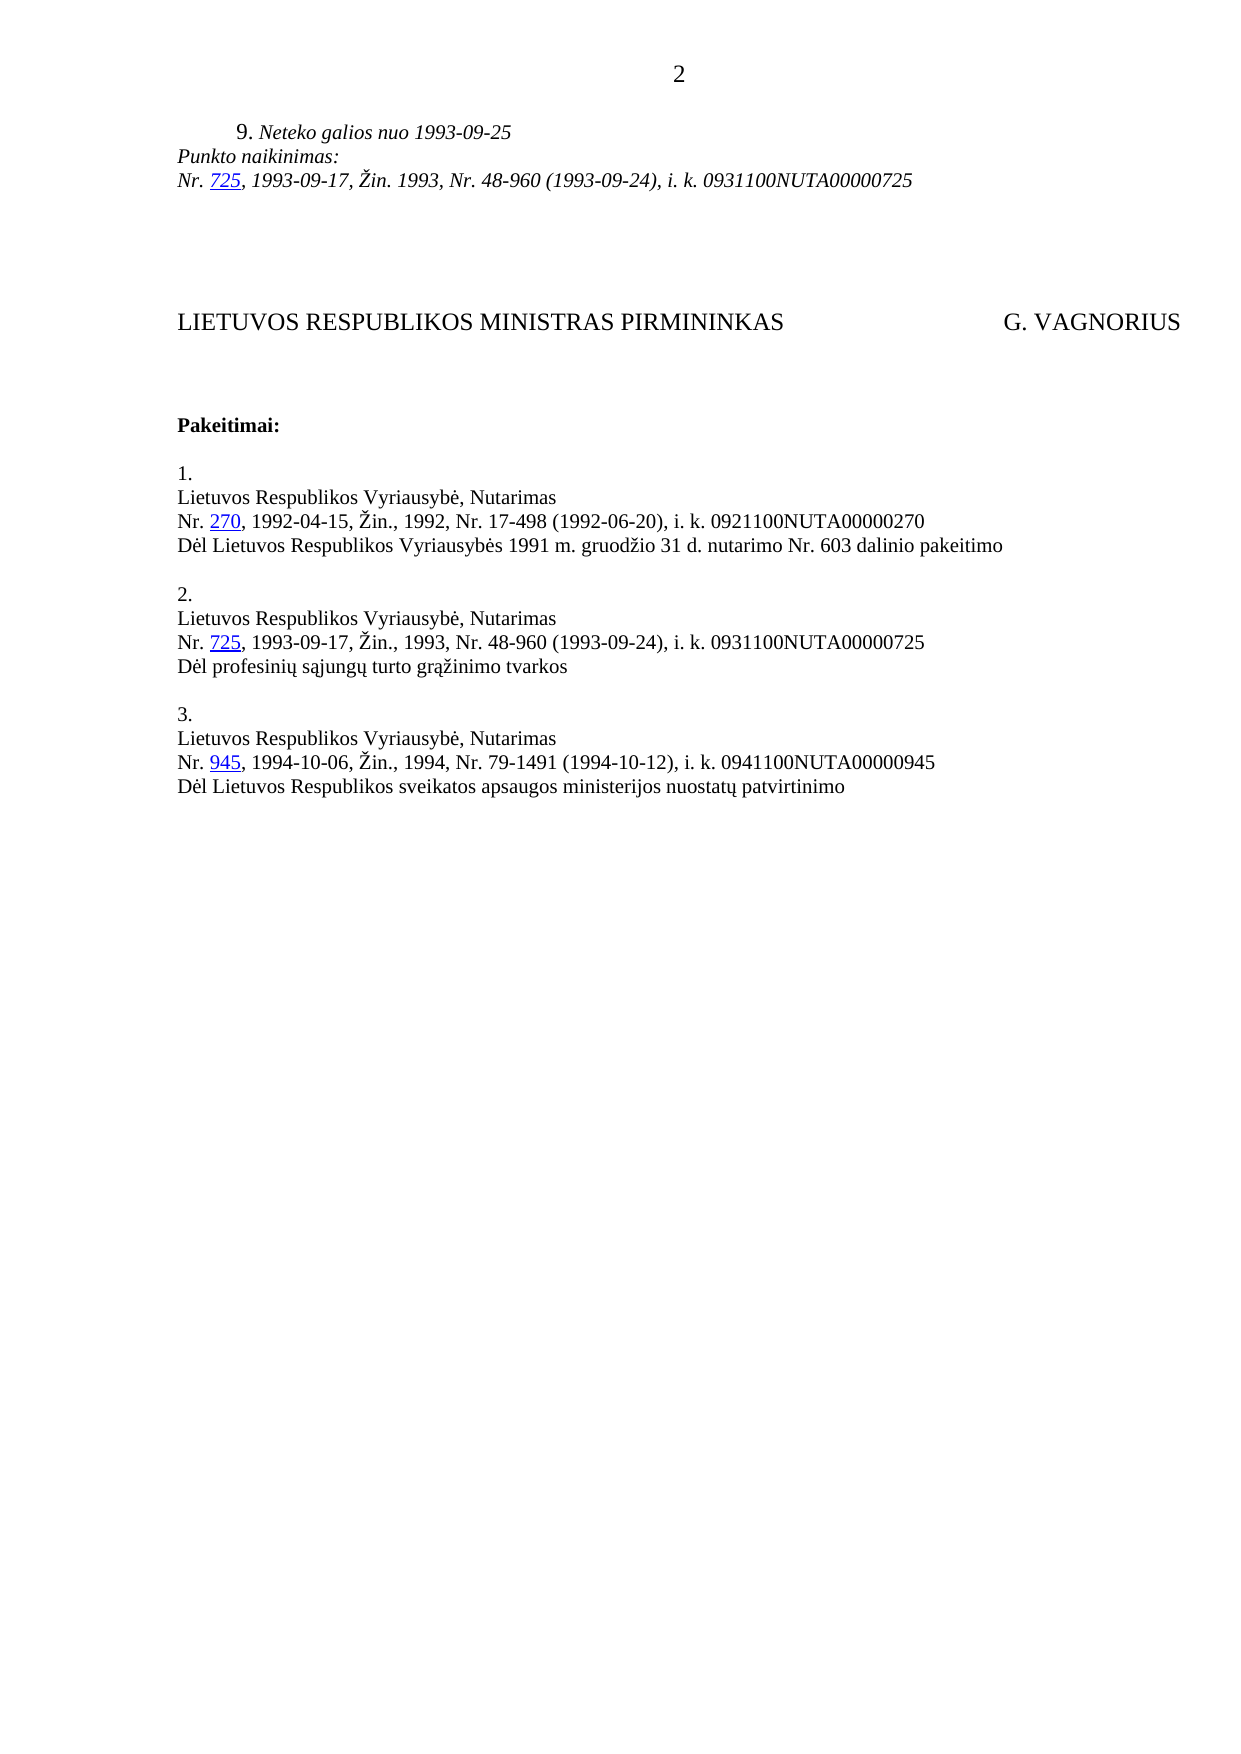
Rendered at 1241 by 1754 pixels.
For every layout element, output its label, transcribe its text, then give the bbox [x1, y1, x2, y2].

text Nr. 725, 1993-09-17, Žin., 1993, Nr. 48-960 (1993-09-24), i. k. 0931100NUTA00000725 [177, 630, 1181, 654]
text Dėl profesinių sąjungų turto grąžinimo tvarkos [177, 654, 1181, 678]
text Lietuvos Respublikos Vyriausybė, Nutarimas [177, 726, 1181, 750]
text Nr. 270, 1992-04-15, Žin., 1992, Nr. 17-498 (1992-06-20), i. k. 0921100NUTA00000270 [177, 509, 1181, 533]
text Dėl Lietuvos Respublikos sveikatos apsaugos ministerijos nuostatų patvirtinimo [177, 774, 1181, 798]
text Pakeitimai: [177, 413, 1181, 437]
text 9. Neteko galios nuo 1993-09-25 [177, 118, 1181, 144]
text Nr. 725, 1993-09-17, Žin. 1993, Nr. 48-960 (1993-09-24), i. k. 0931100NUTA00000725 [177, 168, 1181, 192]
text 2. [177, 582, 1181, 606]
text LIETUVOS RESPUBLIKOS MINISTRAS PIRMININKAS G. VAGNORIUS [177, 307, 1181, 336]
text Lietuvos Respublikos Vyriausybė, Nutarimas [177, 485, 1181, 509]
text Nr. 945, 1994-10-06, Žin., 1994, Nr. 79-1491 (1994-10-12), i. k. 0941100NUTA00000945 [177, 750, 1181, 774]
text Dėl Lietuvos Respublikos Vyriausybės 1991 m. gruodžio 31 d. nutarimo Nr. 603 dalinio pakeitimo [177, 533, 1181, 557]
text Punkto naikinimas: [177, 144, 1181, 168]
text Lietuvos Respublikos Vyriausybė, Nutarimas [177, 606, 1181, 630]
text 1. [177, 461, 1181, 485]
text 3. [177, 702, 1181, 726]
